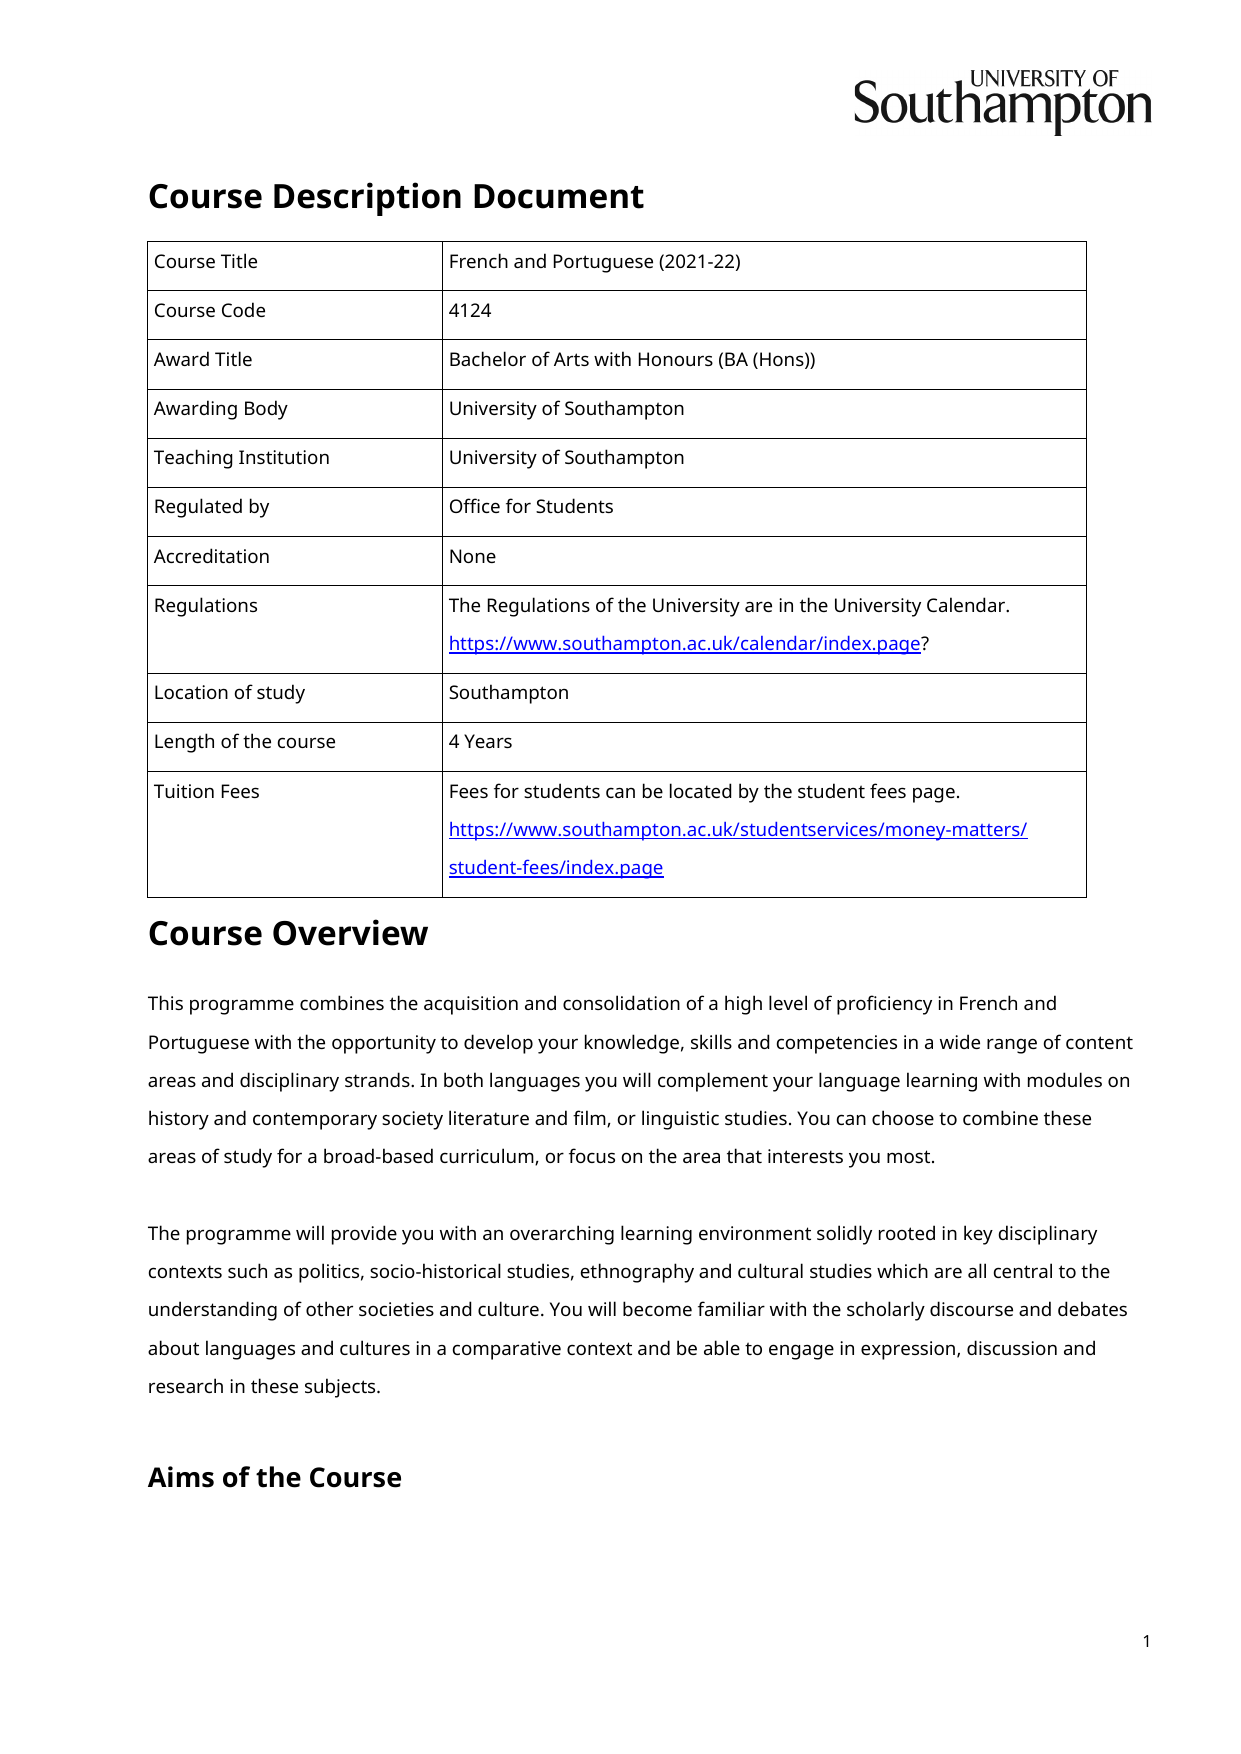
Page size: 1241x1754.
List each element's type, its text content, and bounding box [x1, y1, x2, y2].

table_cell Award Title [148, 340, 442, 388]
table_cell 4124 [443, 291, 1086, 339]
table_cell Tuition Fees [148, 772, 442, 897]
table_cell None [443, 537, 1086, 585]
text This programme combines the acquisition and consolidation of a high level of proficiency in French and Portuguese with the opportunity to develop your knowledge, skills and competencies in a wide range of content areas and disciplinary strands. In both languages you will complement your language learning with modules on history and contemporary society literature and film, or linguistic studies. You can choose to combine these areas of study for a broad-based curriculum, or focus on the area that interests you most. The programme will provide you with an overarching learning environment solidly rooted in key disciplinary contexts such as politics, socio-historical studies, ethnography and cultural studies which are all central to the understanding of other societies and culture. You will become familiar with the scholarly discourse and debates about languages and cultures in a comparative context and be able to engage in expression, discussion and research in these subjects. [148, 991, 1145, 1398]
table_cell Regulations [148, 586, 442, 673]
table_header Course Title [148, 242, 442, 290]
table_cell Bachelor of Arts with Honours (BA (Hons)) [443, 340, 1086, 388]
table_cell 4 Years [443, 723, 1086, 771]
table_cell Location of study [148, 674, 442, 722]
table_cell Office for Students [443, 488, 1086, 536]
table_cell University of Southampton [443, 390, 1086, 438]
table_cell Accreditation [148, 537, 442, 585]
table_cell Awarding Body [148, 390, 442, 438]
subtitle Aims of the Course [148, 1458, 1152, 1495]
table_cell University of Southampton [443, 439, 1086, 487]
subtitle Course Overview [148, 910, 1152, 956]
table_header French and Portuguese (2021-22) [443, 242, 1086, 290]
table_cell Teaching Institution [148, 439, 442, 487]
table_cell Regulated by [148, 488, 442, 536]
table_cell Course Code [148, 291, 442, 339]
subtitle Course Description Document [148, 173, 1152, 218]
table_cell Southampton [443, 674, 1086, 722]
table_cell The Regulations of the University are in the University Calendar. https://www.southampton.ac.uk/calendar/index.page? [443, 586, 1086, 673]
table_cell Fees for students can be located by the student fees page. https://www.southampton.ac.uk/studentservices/money-matters/student-fees/index.page [443, 772, 1086, 897]
table_cell Length of the course [148, 723, 442, 771]
